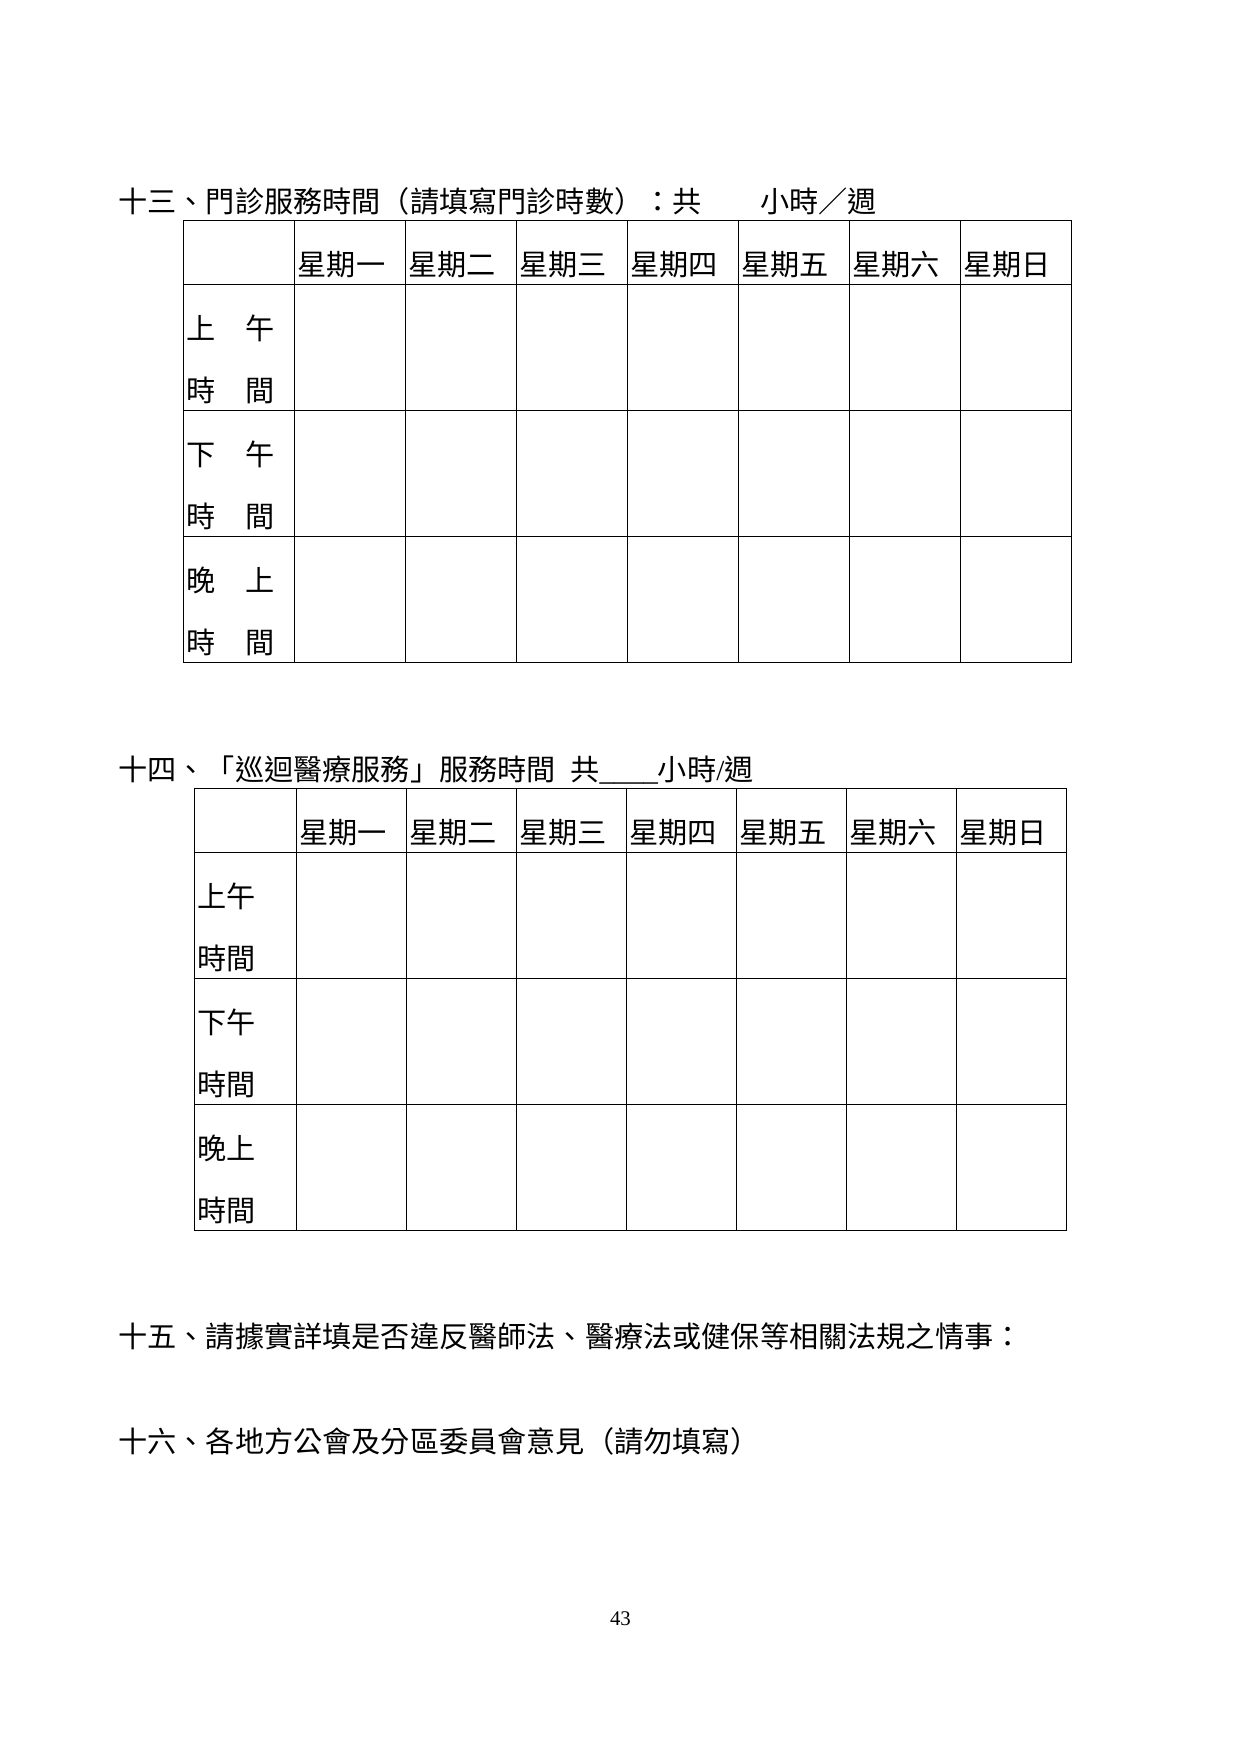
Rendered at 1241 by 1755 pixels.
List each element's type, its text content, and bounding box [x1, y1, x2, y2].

table_cell [517, 1105, 626, 1230]
table_cell [517, 537, 627, 662]
table_cell [628, 285, 738, 410]
table_cell [406, 411, 516, 536]
table_header 星期四 [628, 221, 738, 284]
table_header [195, 789, 296, 852]
table_cell [517, 285, 627, 410]
table_header 星期一 [297, 789, 406, 852]
table_cell [739, 537, 849, 662]
table_cell [517, 979, 626, 1104]
table_cell [961, 285, 1071, 410]
text 十五、請據實詳填是否違反醫師法、醫療法或健保等相關法規之情事： [118, 1293, 1122, 1356]
table_cell [737, 853, 846, 978]
table_cell 上午 時間 [195, 853, 296, 978]
text 十四、「巡迴醫療服務」服務時間 共____小時/週 [118, 726, 1122, 788]
table_cell [628, 537, 738, 662]
table_cell [850, 285, 960, 410]
table_header 星期二 [407, 789, 516, 852]
table_header 星期六 [850, 221, 960, 284]
table_cell [406, 285, 516, 410]
table_cell [628, 411, 738, 536]
table_header 星期日 [961, 221, 1071, 284]
table_header 星期一 [295, 221, 405, 284]
table_cell [961, 537, 1071, 662]
table_cell 晚上 時間 [195, 1105, 296, 1230]
table_cell [407, 1105, 516, 1230]
table_header 星期五 [737, 789, 846, 852]
table_cell [406, 537, 516, 662]
table_cell [295, 537, 405, 662]
table_cell [850, 411, 960, 536]
table_cell [957, 979, 1066, 1104]
table_cell [739, 285, 849, 410]
table_cell 晚 上 時 間 [184, 537, 294, 662]
table_cell [627, 979, 736, 1104]
table_cell [297, 853, 406, 978]
table_cell [847, 1105, 956, 1230]
table_cell [957, 1105, 1066, 1230]
table_header 星期二 [406, 221, 516, 284]
table_cell [517, 853, 626, 978]
table_header 星期五 [739, 221, 849, 284]
table_cell [407, 853, 516, 978]
table_cell [847, 979, 956, 1104]
table_cell [297, 1105, 406, 1230]
table_cell [295, 411, 405, 536]
table_cell [847, 853, 956, 978]
table_cell [627, 853, 736, 978]
text 十三、門診服務時間（請填寫門診時數）：共 小時／週 [118, 158, 1122, 220]
table_header 星期三 [517, 221, 627, 284]
table_header 星期四 [627, 789, 736, 852]
table_cell 下午 時間 [195, 979, 296, 1104]
table_cell [739, 411, 849, 536]
table_cell [627, 1105, 736, 1230]
table_cell [297, 979, 406, 1104]
table_cell [737, 979, 846, 1104]
table_cell [295, 285, 405, 410]
table_cell 下 午 時 間 [184, 411, 294, 536]
table_cell [737, 1105, 846, 1230]
table_header [184, 221, 294, 284]
table_cell 上 午 時 間 [184, 285, 294, 410]
table_cell [407, 979, 516, 1104]
table_cell [957, 853, 1066, 978]
table_cell [517, 411, 627, 536]
table_header 星期三 [517, 789, 626, 852]
table_header 星期日 [957, 789, 1066, 852]
table_header 星期六 [847, 789, 956, 852]
text 十六、各地方公會及分區委員會意見（請勿填寫） [118, 1418, 1122, 1461]
table_cell [850, 537, 960, 662]
table_cell [961, 411, 1071, 536]
